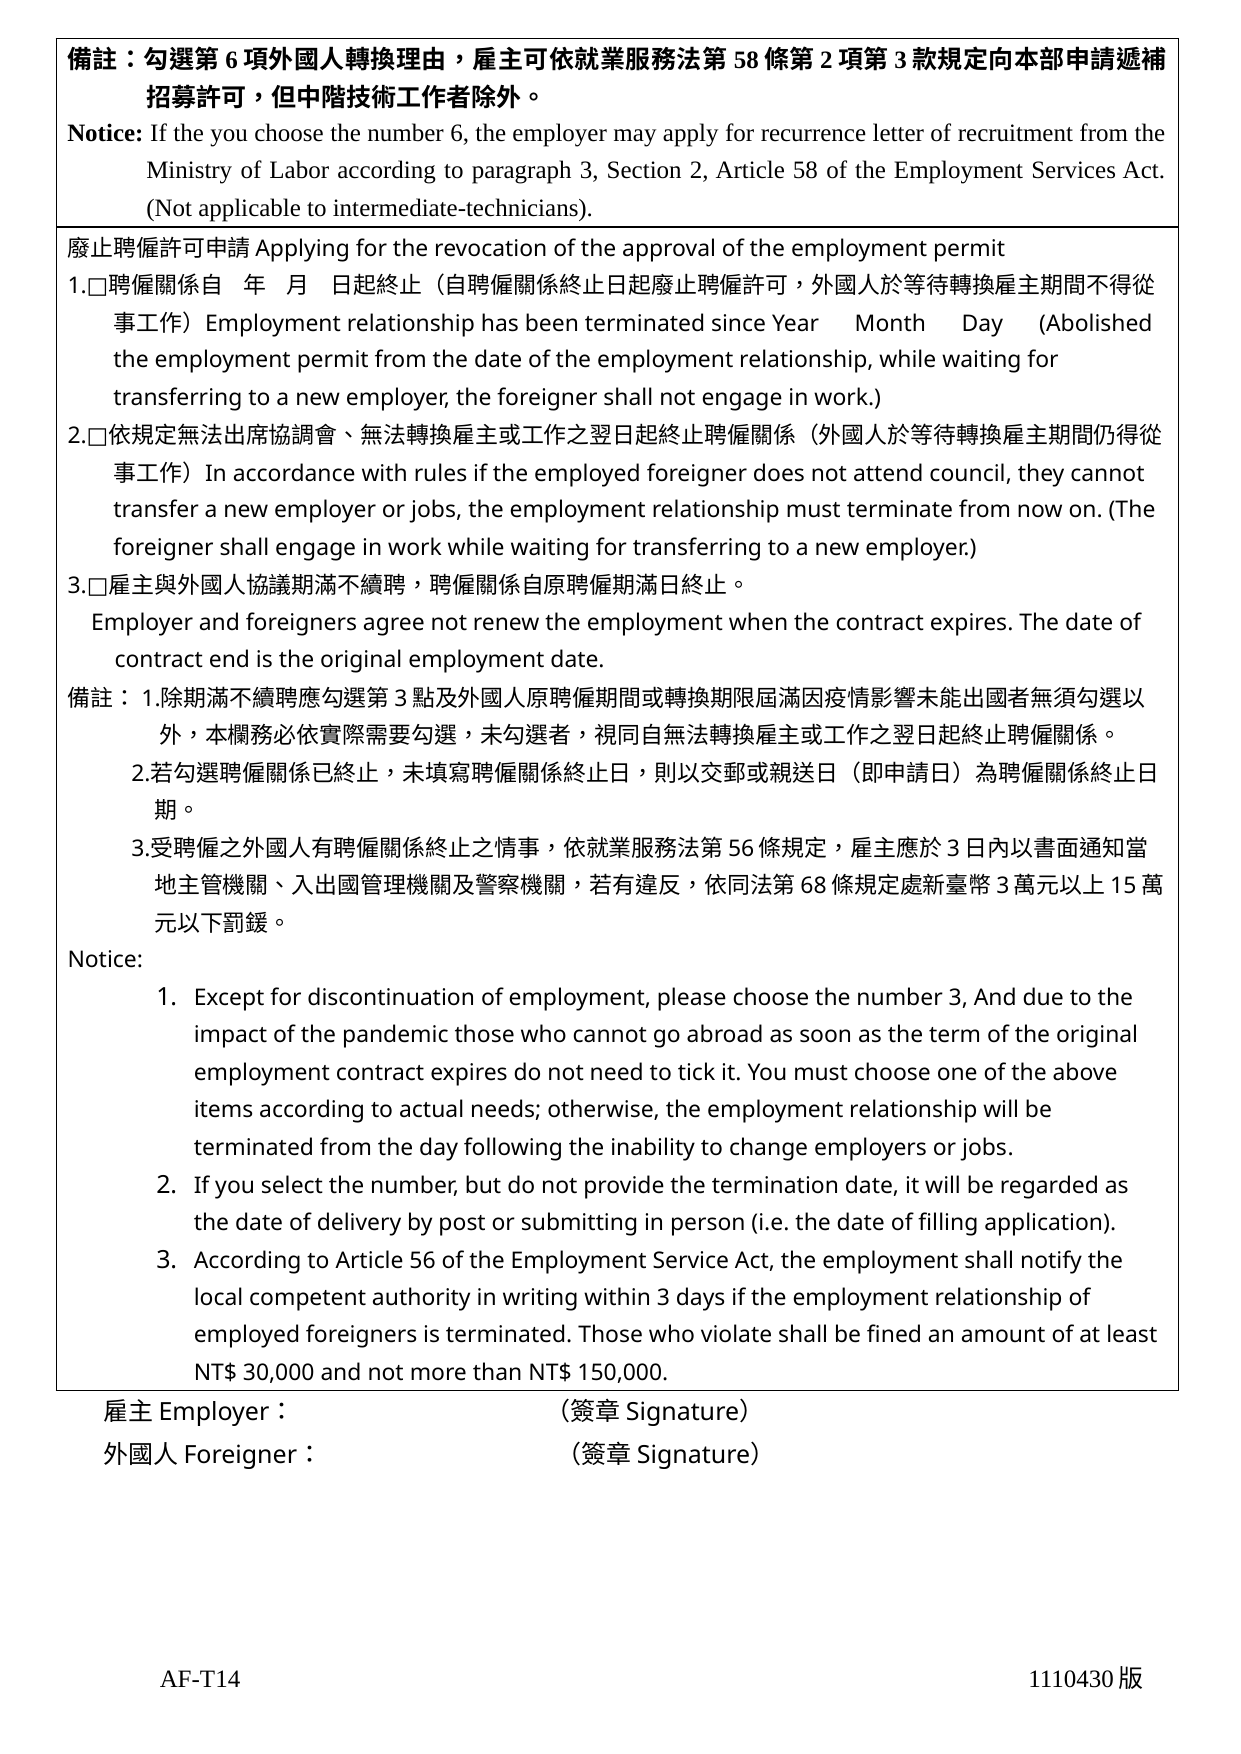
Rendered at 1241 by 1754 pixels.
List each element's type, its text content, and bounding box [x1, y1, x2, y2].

text 雇主Employer： （簽章Signature） [103, 1391, 1144, 1428]
text 外國人Foreigner： （簽章Signature） [103, 1434, 1144, 1471]
table_cell 廢止聘僱許可申請Applying for the revocation of the approval of the employment permit 1.□聘僱關係自 年 月 日起終止（自聘僱關係終止日起廢止聘僱許可，外國人於等待轉換雇主期間不得從事工作）Employment relationship has been terminated since Year Month Day (Abolished the employment permit from the date of the employment relationship, while waiting for transferring to a new employer, the foreigner shall not engage in work.) 2.□依規定無法出席協調會、無法轉換雇主或工作之翌日起終止聘僱關係（外國人於等待轉換雇主期間仍得從事工作）In accordance with rules if the employed foreigner does not attend council, they cannot transfer a new employer or jobs, the employment relationship must terminate from now on. (The foreigner shall engage in work while waiting for transferring to a new employer.) 3.□雇主與外國人協議期滿不續聘，聘僱關係自原聘僱期滿日終止。 Employer and foreigners agree not renew the employment when the contract expires. The date of contract end is the original employment date. 備註： 1.除期滿不續聘應勾選第3點及外國人原聘僱期間或轉換期限屆滿因疫情影響未能出國者無須勾選以外，本欄務必依實際需要勾選，未勾選者，視同自無法轉換雇主或工作之翌日起終止聘僱關係。 2.若勾選聘僱關係已終止，未填寫聘僱關係終止日，則以交郵或親送日（即申請日）為聘僱關係終止日期。 3.受聘僱之外國人有聘僱關係終止之情事，依就業服務法第56條規定，雇主應於3日內以書面通知當地主管機關、入出國管理機關及警察機關，若有違反，依同法第68條規定處新臺幣3萬元以上15萬元以下罰鍰。 Notice: Except for discontinuation of employment, please choose the number 3, And due to the impact of the pandemic those who cannot go abroad as soon as the term of the original employment contract expires do not need to tick it. You must choose one of the above items according to actual needs; otherwise, the employment relationship will be terminated from the day following the inability to change employers or jobs. If you select the number, but do not provide the termination date, it will be regarded as the date of delivery by post or submitting in person (i.e. the date of filling application). According to Article 56 of the Employment Service Act, the employment shall notify the local competent authority in writing within 3 days if the employment relationship of employed foreigners is terminated. Those who violate shall be fined an amount of at least NT$ 30,000 and not more than NT$ 150,000. [57, 228, 1178, 1390]
table_cell 備註：勾選第6項外國人轉換理由，雇主可依就業服務法第58條第2項第3款規定向本部申請遞補招募許可，但中階技術工作者除外。 Notice: If the you choose the number 6, the employer may apply for recurrence letter of recruitment from the Ministry of Labor according to paragraph 3, Section 2, Article 58 of the Employment Services Act. (Not applicable to intermediate-technicians). [57, 39, 1178, 226]
